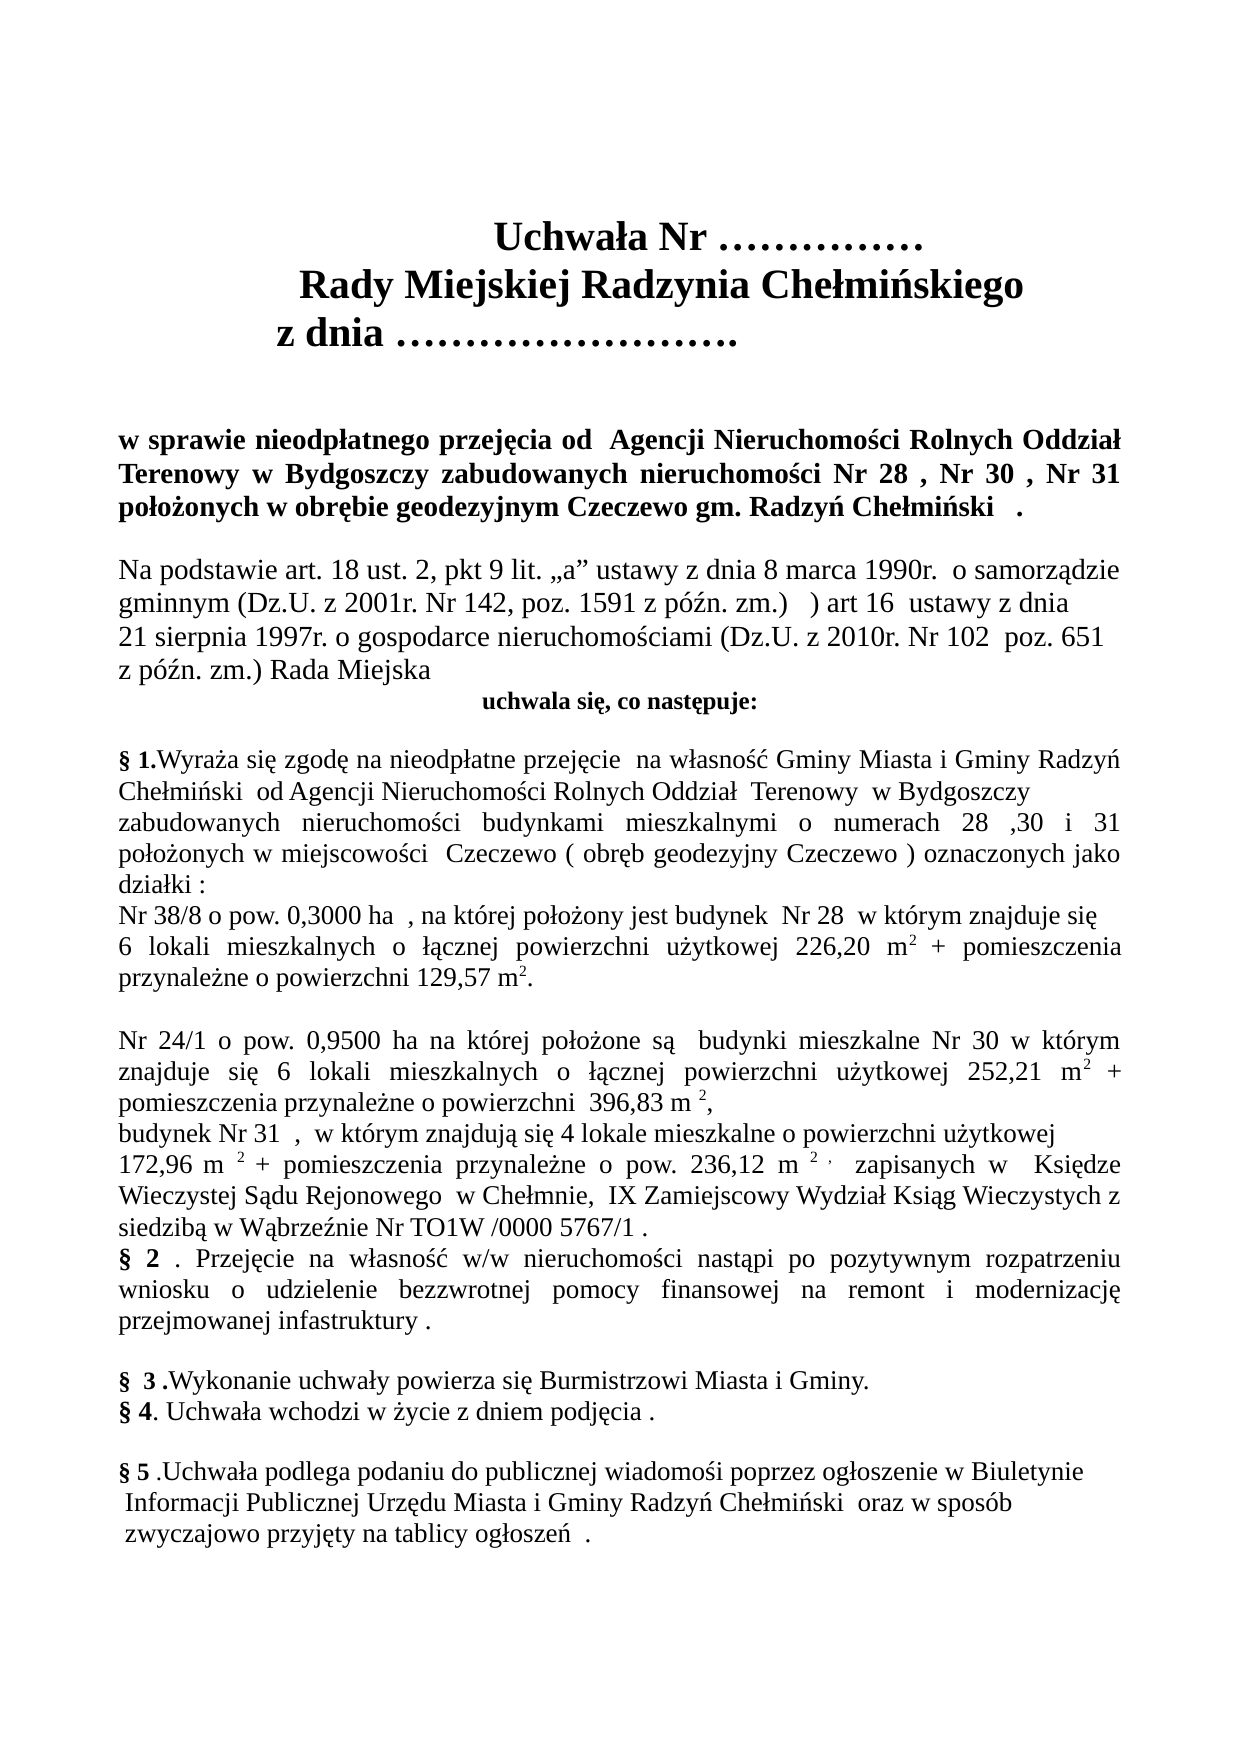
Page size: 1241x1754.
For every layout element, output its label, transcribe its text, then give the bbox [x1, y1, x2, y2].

text zwyczajowo przyjęty na tablicy ogłoszeń . [118, 1517, 1122, 1548]
text Uchwała Nr …………… [118, 212, 1122, 259]
text Nr 38/8 o pow. 0,3000 ha , na której położony jest budynek Nr 28 w którym znajduje się [118, 899, 1122, 930]
text w sprawie nieodpłatnego przejęcia od Agencji Nieruchomości Rolnych Oddział Terenowy w Bydgoszczy zabudowanych nieruchomości Nr 28 , Nr 30 , Nr 31 położonych w obrębie geodezyjnym Czeczewo gm. Radzyń Chełmiński . [118, 422, 1122, 523]
text § 3 .Wykonanie uchwały powierza się Burmistrzowi Miasta i Gminy. [118, 1364, 1122, 1395]
text 21 sierpnia 1997r. o gospodarce nieruchomościami (Dz.U. z 2010r. Nr 102 poz. 651 z późn. zm.) Rada Miejska [118, 619, 1122, 686]
text uchwala się, co następuje: [118, 686, 1122, 715]
text Informacji Publicznej Urzędu Miasta i Gminy Radzyń Chełmiński oraz w sposób [118, 1486, 1122, 1517]
text § 4. Uchwała wchodzi w życie z dniem podjęcia . [118, 1395, 1122, 1426]
text Rady Miejskiej Radzynia Chełmińskiego [118, 259, 1122, 307]
text 6 lokali mieszkalnych o łącznej powierzchni użytkowej 226,20 m2 + pomieszczenia przynależne o powierzchni 129,57 m2. [118, 930, 1122, 993]
text 172,96 m 2 + pomieszczenia przynależne o pow. 236,12 m 2 , zapisanych w Księdze Wieczystej Sądu Rejonowego w Chełmnie, IX Zamiejscowy Wydział Ksiąg Wieczystych z siedzibą w Wąbrzeźnie Nr TO1W /0000 5767/1 . [118, 1148, 1122, 1242]
text § 2 . Przejęcie na własność w/w nieruchomości nastąpi po pozytywnym rozpatrzeniu wniosku o udzielenie bezzwrotnej pomocy finansowej na remont i modernizację przejmowanej infastruktury . [118, 1242, 1122, 1335]
text Na podstawie art. 18 ust. 2, pkt 9 lit. „a” ustawy z dnia 8 marca 1990r. o samorządzie gminnym (Dz.U. z 2001r. Nr 142, poz. 1591 z późn. zm.) ) art 16 ustawy z dnia [118, 552, 1122, 619]
text zabudowanych nieruchomości budynkami mieszkalnymi o numerach 28 ,30 i 31 położonych w miejscowości Czeczewo ( obręb geodezyjny Czeczewo ) oznaczonych jako działki : [118, 806, 1122, 899]
text § 5 .Uchwała podlega podaniu do publicznej wiadomośi poprzez ogłoszenie w Biuletynie [118, 1455, 1122, 1486]
text Nr 24/1 o pow. 0,9500 ha na której położone są budynki mieszkalne Nr 30 w którym znajduje się 6 lokali mieszkalnych o łącznej powierzchni użytkowej 252,21 m2 + pomieszczenia przynależne o powierzchni 396,83 m 2, [118, 1024, 1122, 1117]
text budynek Nr 31 , w którym znajdują się 4 lokale mieszkalne o powierzchni użytkowej [118, 1117, 1122, 1148]
text § 1.Wyraża się zgodę na nieodpłatne przejęcie na własność Gminy Miasta i Gminy Radzyń Chełmiński od Agencji Nieruchomości Rolnych Oddział Terenowy w Bydgoszczy [118, 743, 1122, 806]
text z dnia ……………………. [266, 307, 1122, 355]
